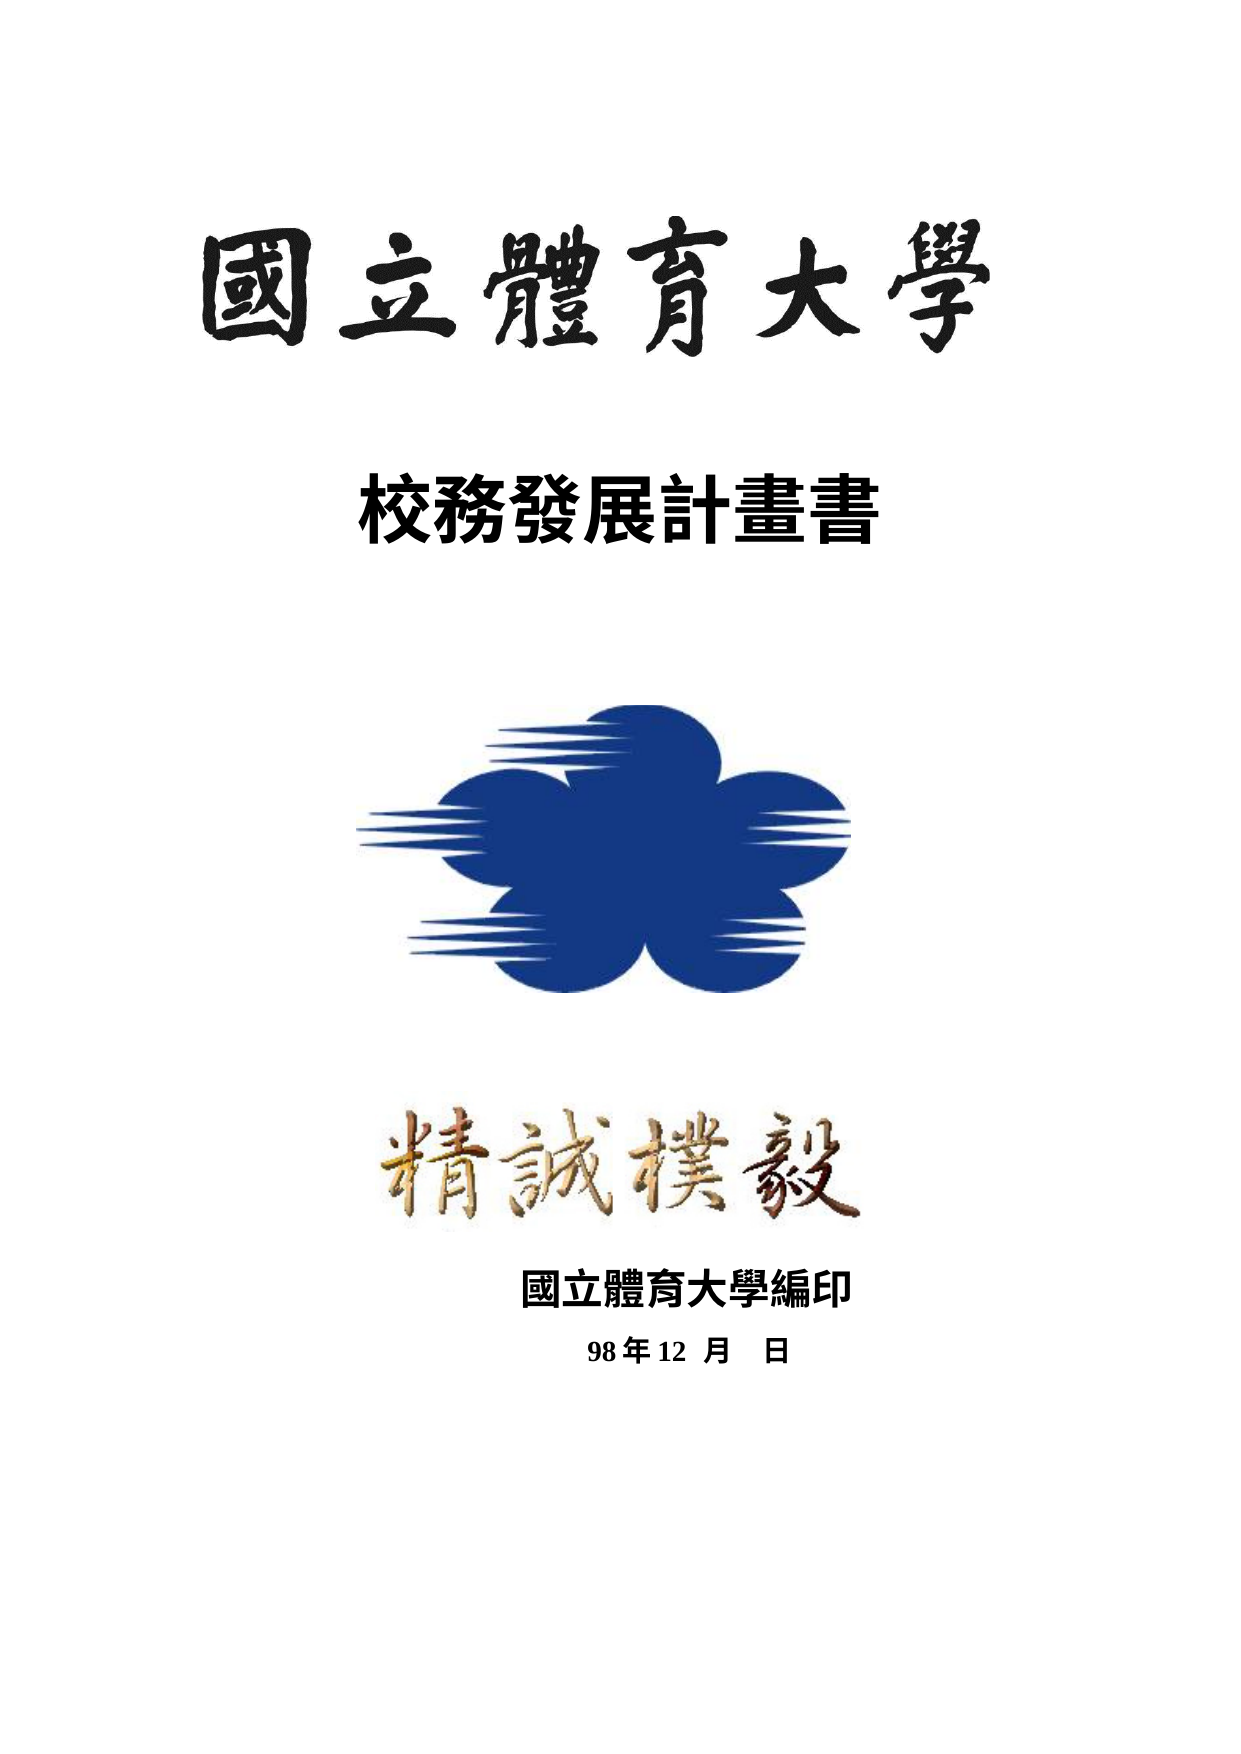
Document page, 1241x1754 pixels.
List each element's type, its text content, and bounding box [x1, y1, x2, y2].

text 國立體育大學編印 [187, 1244, 1053, 1307]
text 98年12 月 日 [187, 1307, 1053, 1369]
text 校務發展計畫書 [187, 432, 1053, 557]
